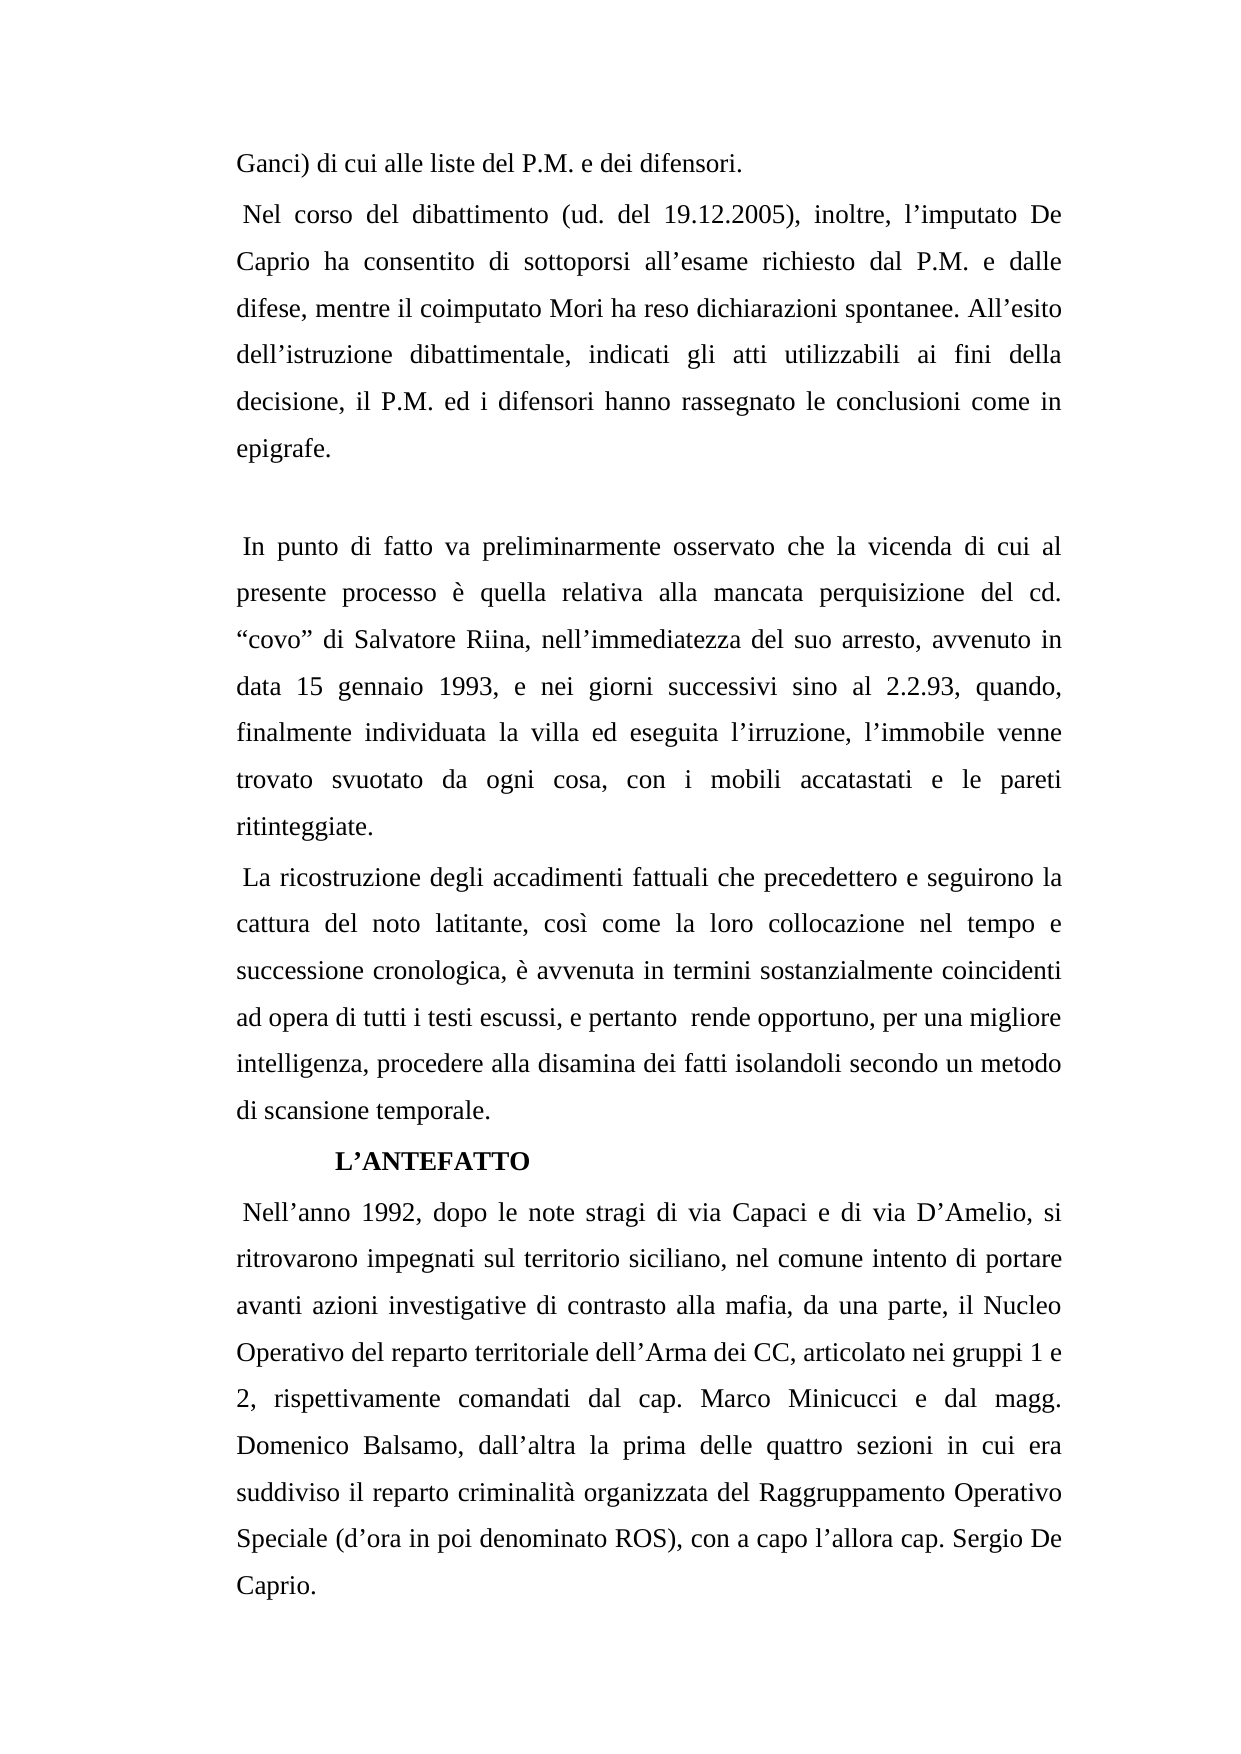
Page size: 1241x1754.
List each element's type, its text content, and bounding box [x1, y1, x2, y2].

text Nell’anno 1992, dopo le note stragi di via Capaci e di via D’Amelio, si ritrovarono impegnati sul territorio siciliano, nel comune intento di portare avanti azioni investigative di contrasto alla mafia, da una parte, il Nucleo Operativo del reparto territoriale dell’Arma dei CC, articolato nei gruppi 1 e 2, rispettivamente comandati dal cap. Marco Minicucci e dal magg. Domenico Balsamo, dall’altra la prima delle quattro sezioni in cui era suddiviso il reparto criminalità organizzata del Raggruppamento Operativo Speciale (d’ora in poi denominato ROS), con a capo l’allora cap. Sergio De Caprio. [236, 1196, 1063, 1600]
text La ricostruzione degli accadimenti fattuali che precedettero e seguirono la cattura del noto latitante, così come la loro collocazione nel tempo e successione cronologica, è avvenuta in termini sostanzialmente coincidenti ad opera di tutti i testi escussi, e pertanto rende opportuno, per una migliore intelligenza, procedere alla disamina dei fatti isolandoli secondo un metodo di scansione temporale. [236, 861, 1063, 1125]
text Nel corso del dibattimento (ud. del 19.12.2005), inoltre, l’imputato De Caprio ha consentito di sottoporsi all’esame richiesto dal P.M. e dalle difese, mentre il coimputato Mori ha reso dichiarazioni spontanee. All’esito dell’istruzione dibattimentale, indicati gli atti utilizzabili ai fini della decisione, il P.M. ed i difensori hanno rassegnato le conclusioni come in epigrafe. [236, 198, 1063, 463]
text L¶L’ANTEFATTOO [236, 1145, 1063, 1176]
text Ganci) di cui alle liste del P.M. e dei difensori. [236, 148, 1063, 179]
text In punto di fatto va preliminarmente osservato che la vicenda di cui al presente processo è quella relativa alla mancata perquisizione del cd. “covo” di Salvatore Riina, nell’immediatezza del suo arresto, avvenuto in data 15 gennaio 1993, e nei giorni successivi sino al 2.2.93, quando, finalmente individuata la villa ed eseguita l’irruzione, l’immobile venne trovato svuotato da ogni cosa, con i mobili accatastati e le pareti ritinteggiate. [236, 530, 1063, 841]
